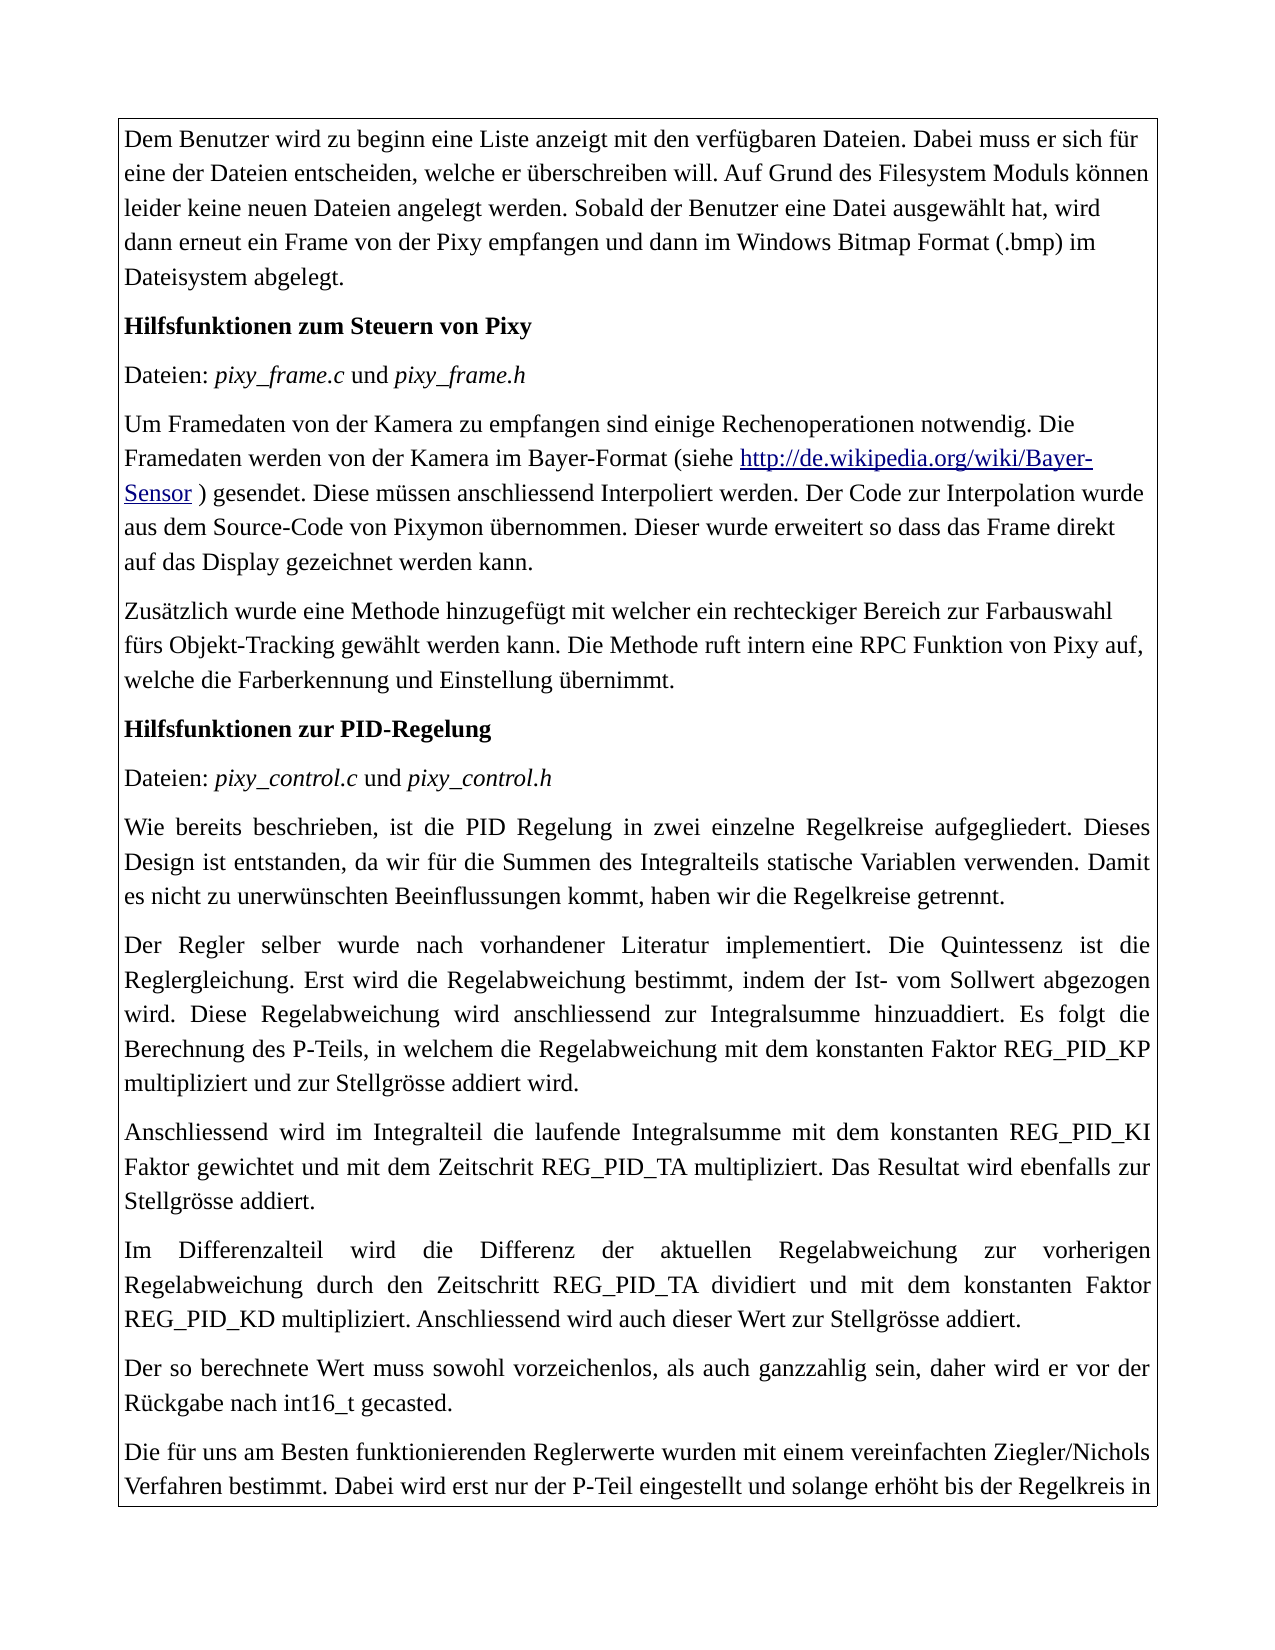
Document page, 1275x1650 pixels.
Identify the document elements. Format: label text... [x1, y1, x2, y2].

table_cell Dem Benutzer wird zu beginn eine Liste anzeigt mit den verfügbaren Dateien. Dabei muss er sich für eine der Dateien entscheiden, welche er überschreiben will. Auf Grund des Filesystem Moduls können leider keine neuen Dateien angelegt werden. Sobald der Benutzer eine Datei ausgewählt hat, wird dann erneut ein Frame von der Pixy empfangen und dann im Windows Bitmap Format (.bmp) im Dateisystem abgelegt. Hilfsfunktionen zum Steuern von Pixy Dateien: pixy_frame.c und pixy_frame.h Um Framedaten von der Kamera zu empfangen sind einige Rechenoperationen notwendig. Die Framedaten werden von der Kamera im Bayer-Format (siehe http://de.wikipedia.org/wiki/Bayer-Sensor ) gesendet. Diese müssen anschliessend Interpoliert werden. Der Code zur Interpolation wurde aus dem Source-Code von Pixymon übernommen. Dieser wurde erweitert so dass das Frame direkt auf das Display gezeichnet werden kann. Zusätzlich wurde eine Methode hinzugefügt mit welcher ein rechteckiger Bereich zur Farbauswahl fürs Objekt-Tracking gewählt werden kann. Die Methode ruft intern eine RPC Funktion von Pixy auf, welche die Farberkennung und Einstellung übernimmt. Hilfsfunktionen zur PID-Regelung Dateien: pixy_control.c und pixy_control.h Wie bereits beschrieben, ist die PID Regelung in zwei einzelne Regelkreise aufgegliedert. Dieses Design ist entstanden, da wir für die Summen des Integralteils statische Variablen verwenden. Damit es nicht zu unerwünschten Beeinflussungen kommt, haben wir die Regelkreise getrennt. Der Regler selber wurde nach vorhandener Literatur implementiert. Die Quintessenz ist die Reglergleichung. Erst wird die Regelabweichung bestimmt, indem der Ist- vom Sollwert abgezogen wird. Diese Regelabweichung wird anschliessend zur Integralsumme hinzuaddiert. Es folgt die Berechnung des P-Teils, in welchem die Regelabweichung mit dem konstanten Faktor REG_PID_KP multipliziert und zur Stellgrösse addiert wird. Anschliessend wird im Integralteil die laufende Integralsumme mit dem konstanten REG_PID_KI Faktor gewichtet und mit dem Zeitschrit REG_PID_TA multipliziert. Das Resultat wird ebenfalls zur Stellgrösse addiert. Im Differenzalteil wird die Differenz der aktuellen Regelabweichung zur vorherigen Regelabweichung durch den Zeitschritt REG_PID_TA dividiert und mit dem konstanten Faktor REG_PID_KD multipliziert. Anschliessend wird auch dieser Wert zur Stellgrösse addiert. Der so berechnete Wert muss sowohl vorzeichenlos, als auch ganzzahlig sein, daher wird er vor der Rückgabe nach int16_t gecasted. Die für uns am Besten funktionierenden Reglerwerte wurden mit einem vereinfachten Ziegler/Nichols Verfahren bestimmt. Dabei wird erst nur der P-Teil eingestellt und solange erhöht bis der Regelkreis in [119, 119, 1157, 1506]
